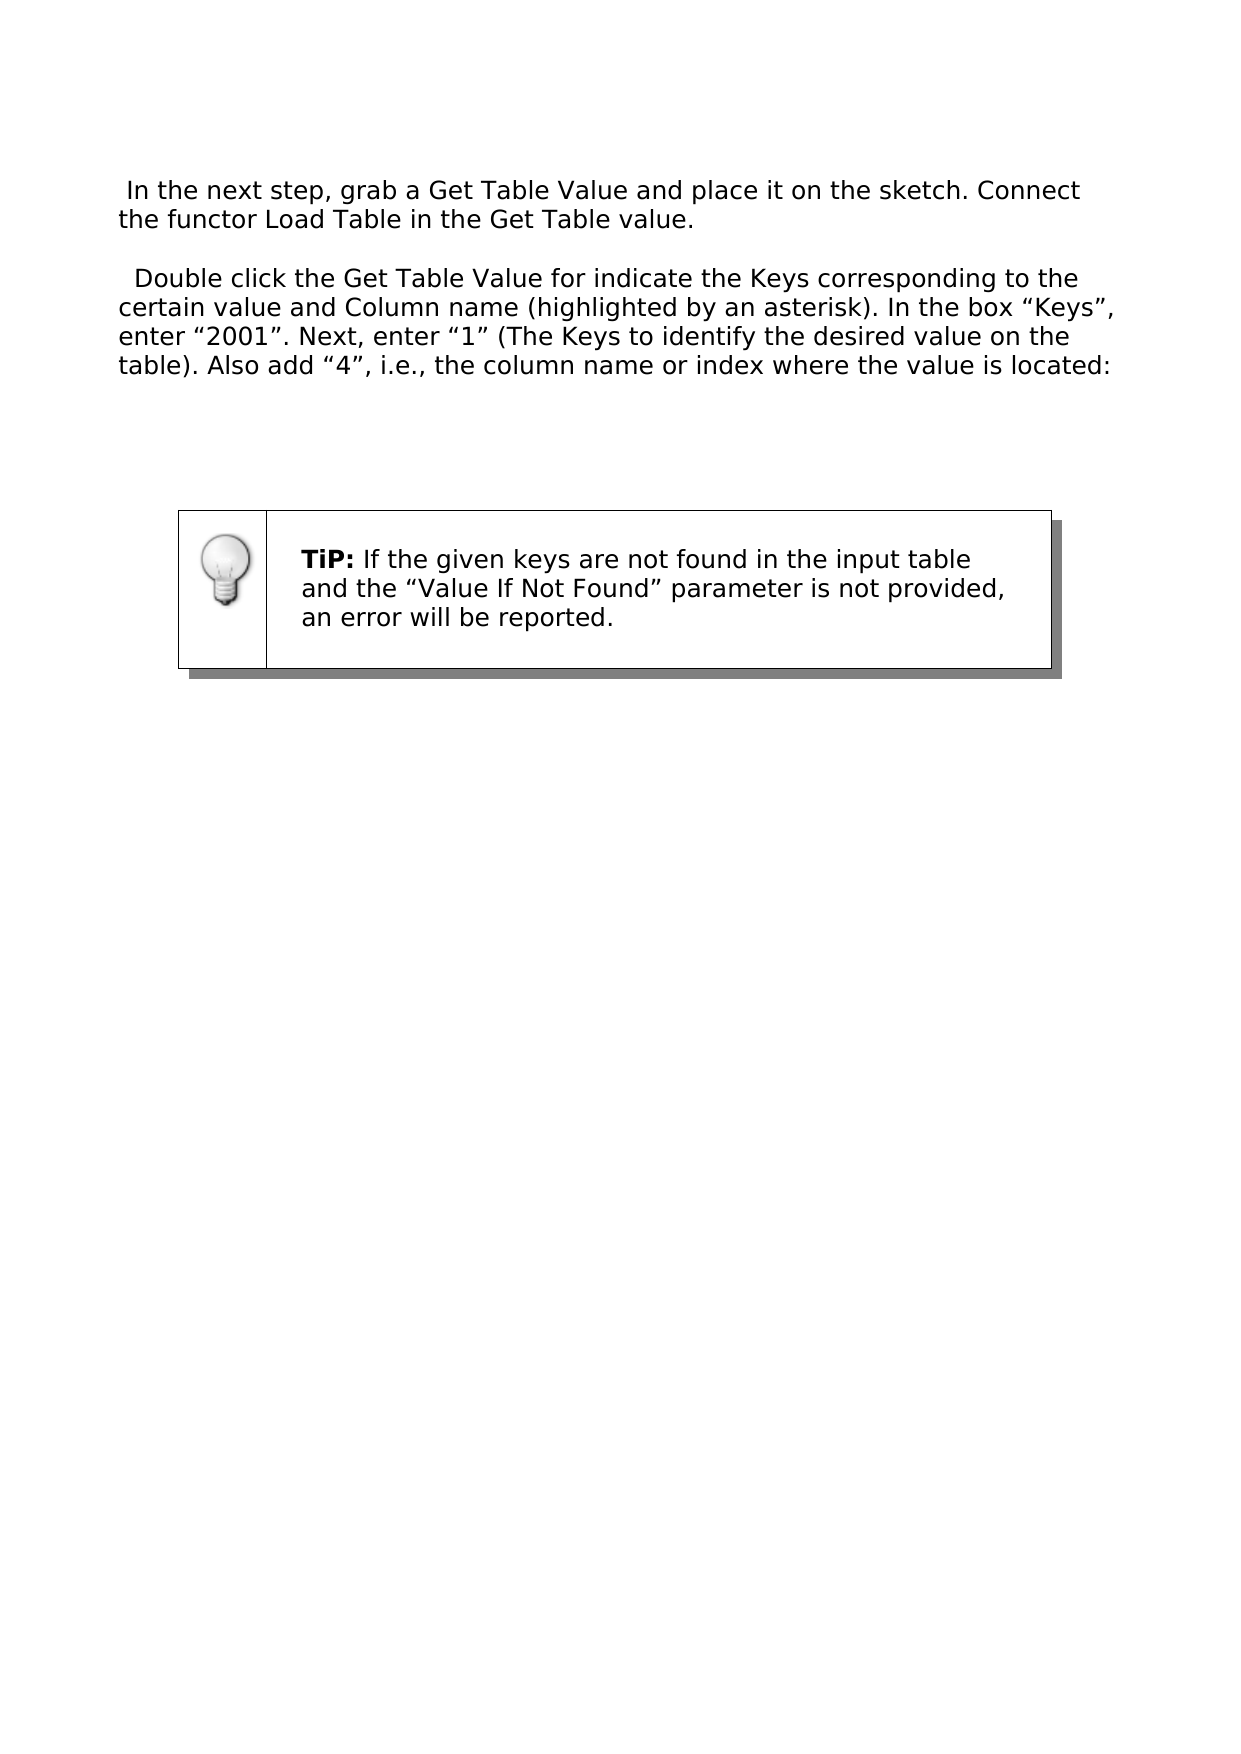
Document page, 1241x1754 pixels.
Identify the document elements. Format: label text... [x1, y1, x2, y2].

picture [190, 533, 266, 609]
text In the next step, grab a Get Table Value and place it on the sketch. Connect the functor Load Table in the Get Table value. Double click the Get Table Value for indicate the Keys corresponding to the certain value and Column name (highlighted by an asterisk). In the box “Keys”, enter “2001”. Next, enter “1” (The Keys to identify the desired value on the table). Also add “4”, i.e., the column name or index where the value is located: [118, 118, 1122, 497]
table_header [179, 511, 266, 668]
table_header TiP: If the given keys are not found in the input table and the “Value If Not Found” parameter is not provided, an error will be reported. [267, 511, 1051, 668]
